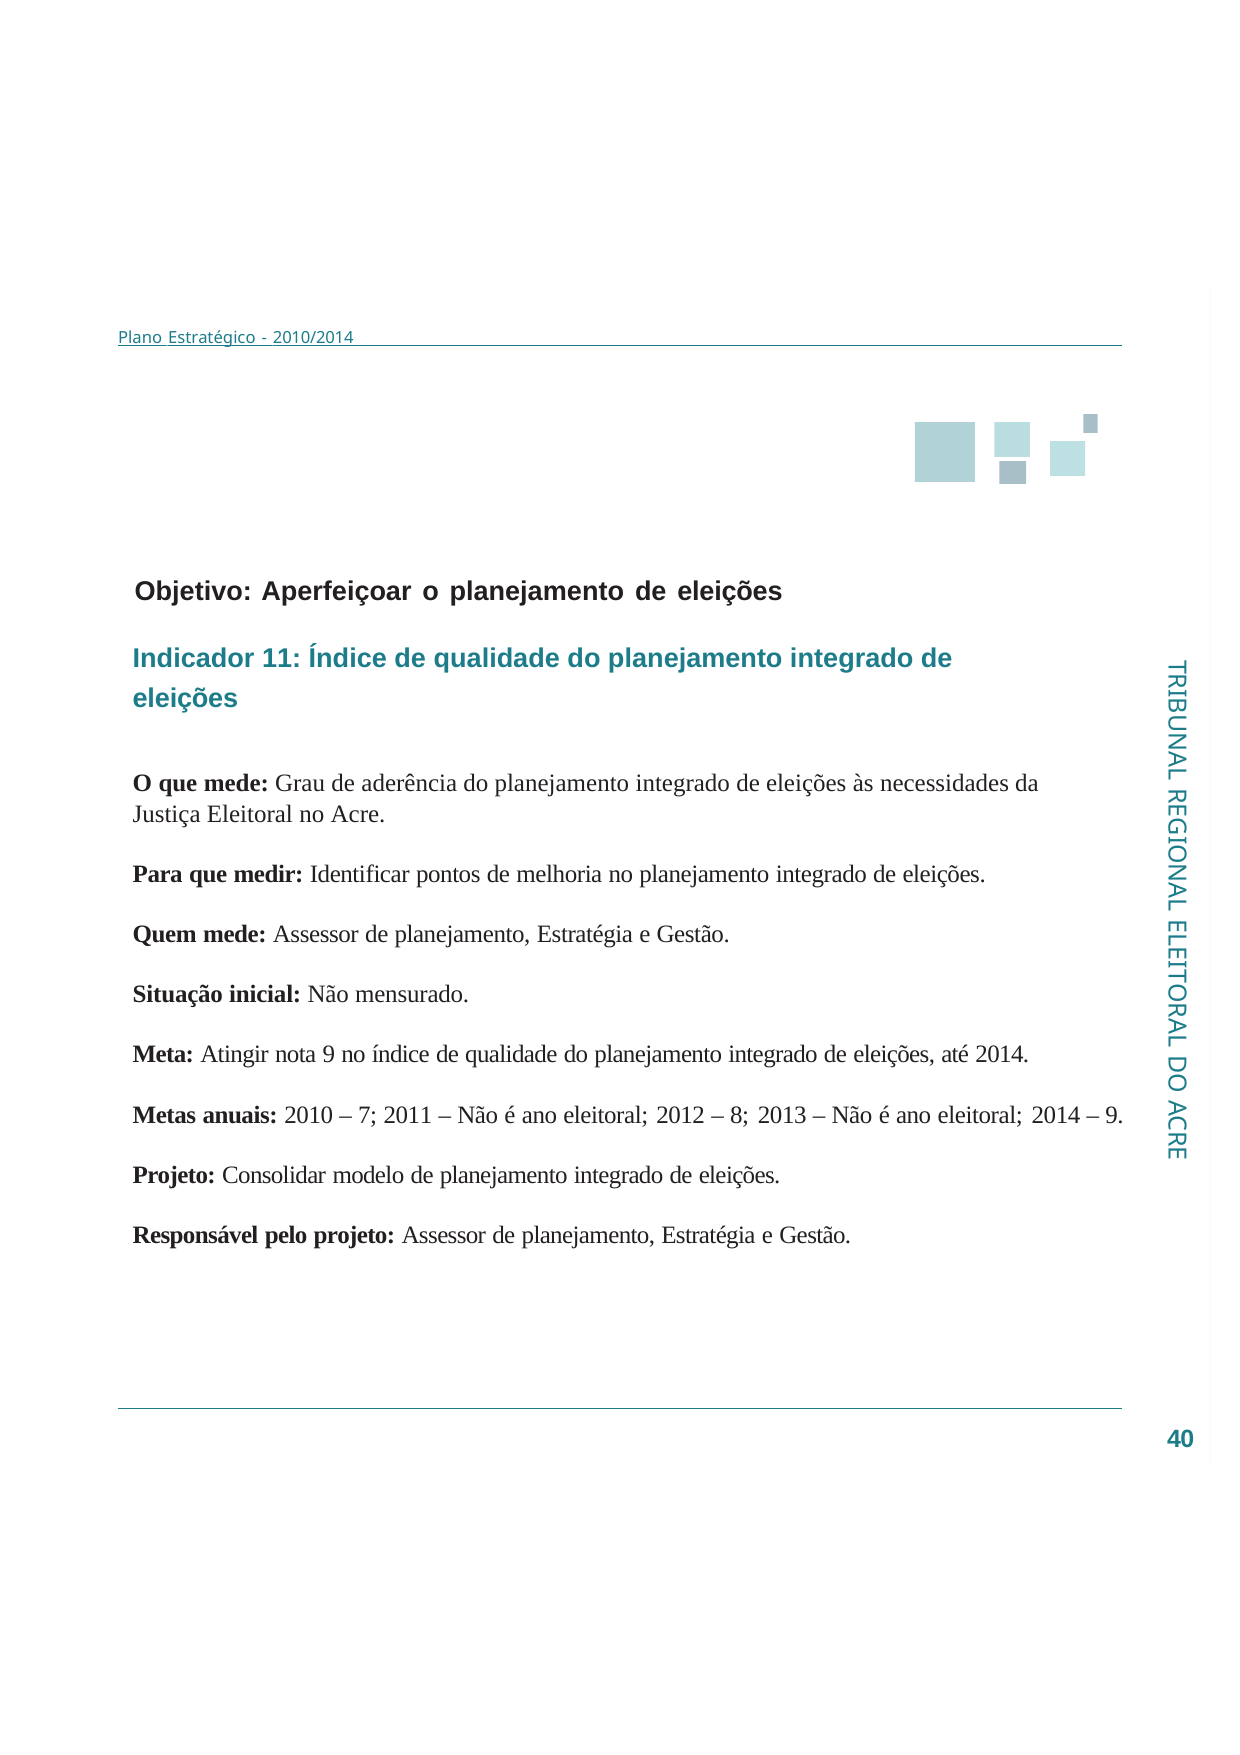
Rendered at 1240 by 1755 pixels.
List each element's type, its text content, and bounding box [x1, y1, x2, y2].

text Situação inicial: Não mensurado. [132, 979, 1151, 1008]
text Projeto: Consolidar modelo de planejamento integrado de eleições. [132, 1160, 1151, 1189]
text Indicador 11: Índice de qualidade do planejamento integrado de eleições [132, 642, 1032, 713]
text Metas anuais: 2010 – 7; 2011 – Não é ano eleitoral; 2012 – 8; 2013 – Não é ano eleitoral; 2014 – 9. [132, 1100, 1151, 1129]
text 40 [1167, 1423, 1210, 1452]
text Para que medir: Identificar pontos de melhoria no planejamento integrado de eleições. [132, 859, 1151, 888]
text O que mede: Grau de aderência do planejamento integrado de eleições às necessidades da Justiça Eleitoral no Acre. [132, 768, 1108, 827]
text Objetivo: Aperfeiçoar o planejamento de eleições [134, 574, 1151, 606]
text TRIBUNAL REGIONAL ELEITORAL DO ACRE [1164, 660, 1195, 1197]
text Quem mede: Assessor de planejamento, Estratégia e Gestão. [132, 919, 1151, 948]
text Meta: Atingir nota 9 no índice de qualidade do planejamento integrado de eleições, até 2014. [132, 1039, 1151, 1068]
text Responsável pelo projeto: Assessor de planejamento, Estratégia e Gestão. [132, 1220, 1151, 1249]
